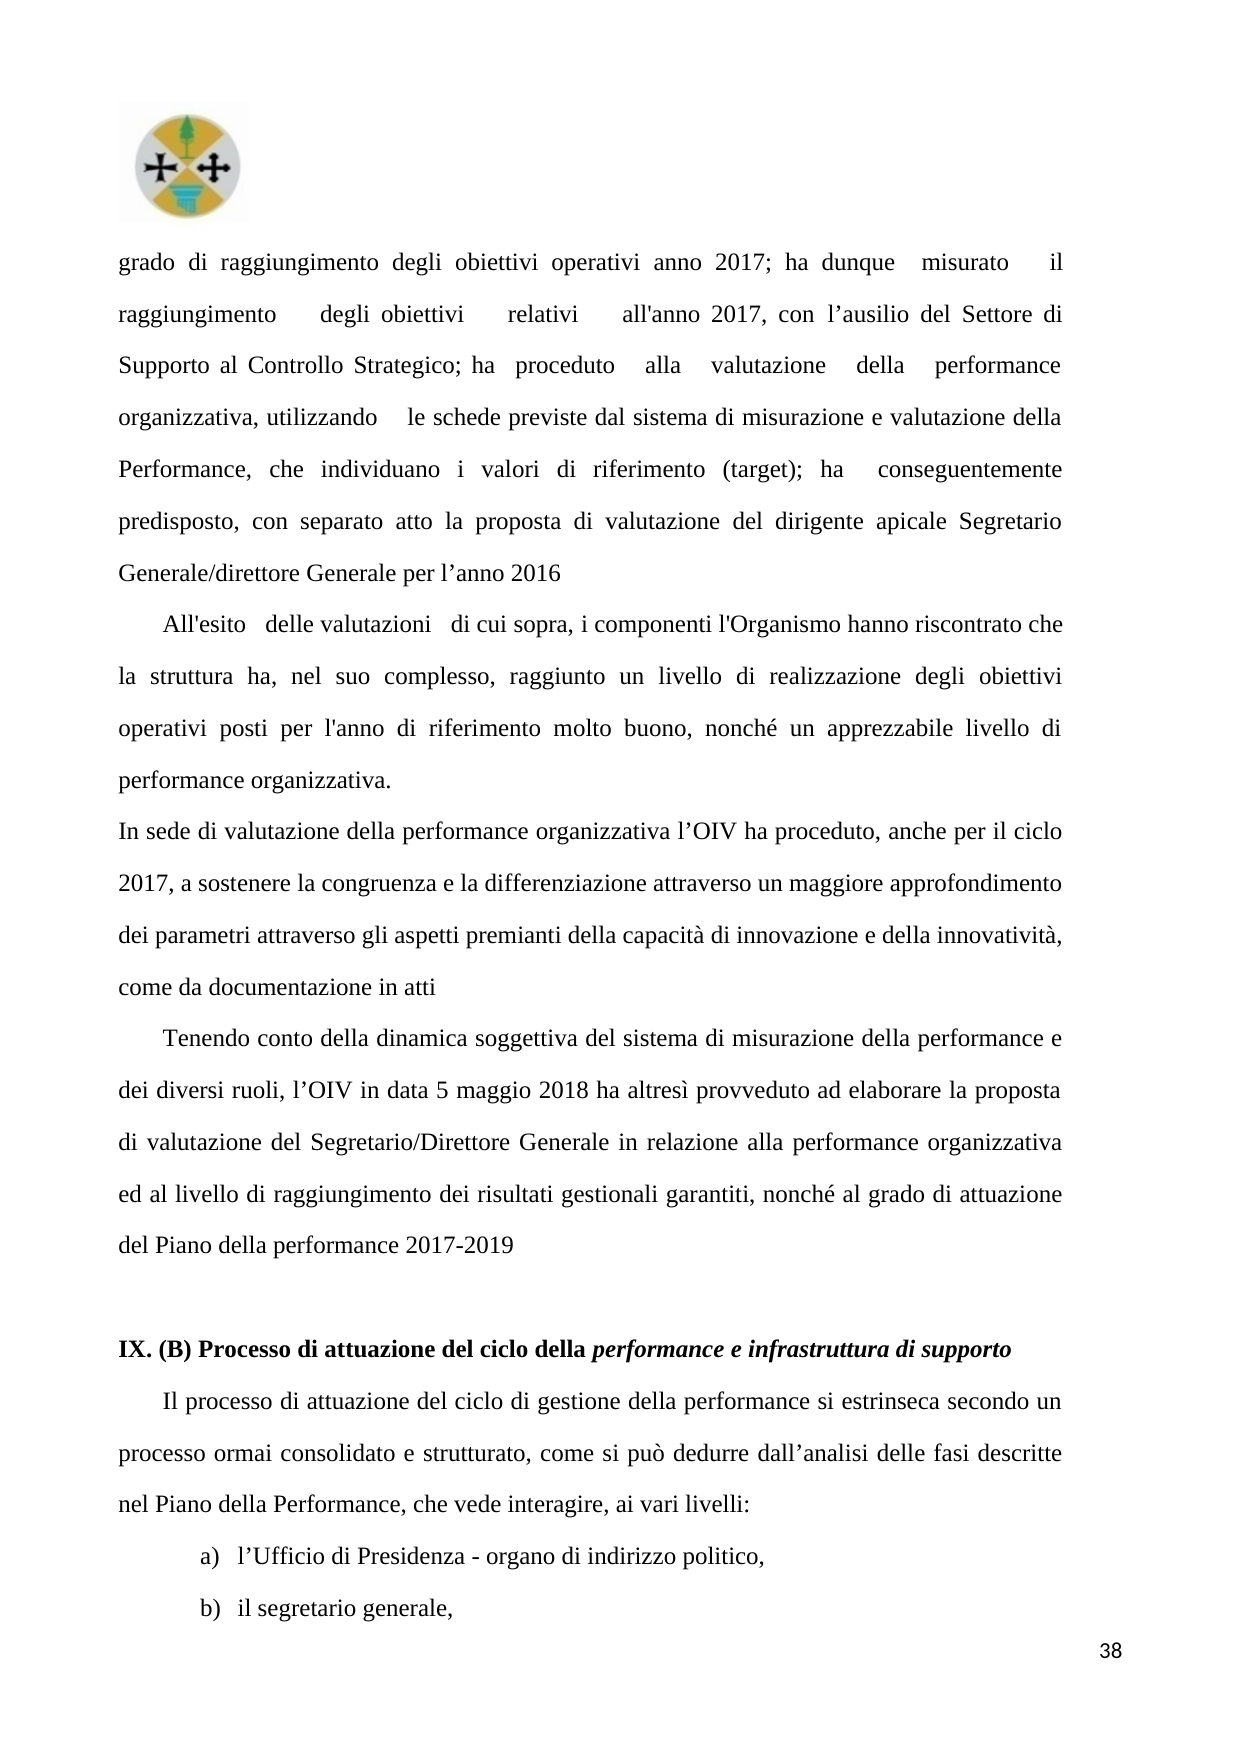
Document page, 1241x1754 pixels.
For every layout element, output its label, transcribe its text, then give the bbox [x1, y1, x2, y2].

text Il processo di attuazione del ciclo di gestione della performance si estrinseca secondo un processo ormai consolidato e strutturato, come si può dedurre dall’analisi delle fasi descritte nel Piano della Performance, che vede interagire, ai vari livelli: [118, 1368, 1063, 1523]
text In sede di valutazione della performance organizzativa l’OIV ha proceduto, anche per il ciclo 2017, a sostenere la congruenza e la differenziazione attraverso un maggiore approfondimento dei parametri attraverso gli aspetti premianti della capacità di innovazione e della innovatività, come da documentazione in atti [118, 798, 1063, 1006]
text grado di raggiungimento degli obiettivi operativi anno 2017; ha dunque misurato il raggiungimento degli obiettivi relativi all'anno 2017, con l’ausilio del Settore di Supporto al Controllo Strategico; ha proceduto alla valutazione della performance organizzativa, utilizzando le schede previste dal sistema di misurazione e valutazione della Performance, che individuano i valori di riferimento (target); ha conseguentemente predisposto, con separato atto la proposta di valutazione del dirigente apicale Segretario Generale/direttore Generale per l’anno 2016 [118, 229, 1063, 591]
list l’Ufficio di Presidenza - organo di indirizzo politico, [156, 1523, 1063, 1575]
text All'esito delle valutazioni di cui sopra, i componenti l'Organismo hanno riscontrato che la struttura ha, nel suo complesso, raggiunto un livello di realizzazione degli obiettivi operativi posti per l'anno di riferimento molto buono, nonché un apprezzabile livello di performance organizzativa. [118, 591, 1063, 798]
text IX. (B) Processo di attuazione del ciclo della performance e infrastruttura di supporto [118, 1316, 1063, 1368]
list il segretario generale, [156, 1575, 1063, 1627]
text Tenendo conto della dinamica soggettiva del sistema di misurazione della performance e dei diversi ruoli, l’OIV in data 5 maggio 2018 ha altresì provveduto ad elaborare la proposta di valutazione del Segretario/Direttore Generale in relazione alla performance organizzativa ed al livello di raggiungimento dei risultati gestionali garantiti, nonché al grado di attuazione del Piano della performance 2017-2019 [118, 1006, 1063, 1264]
